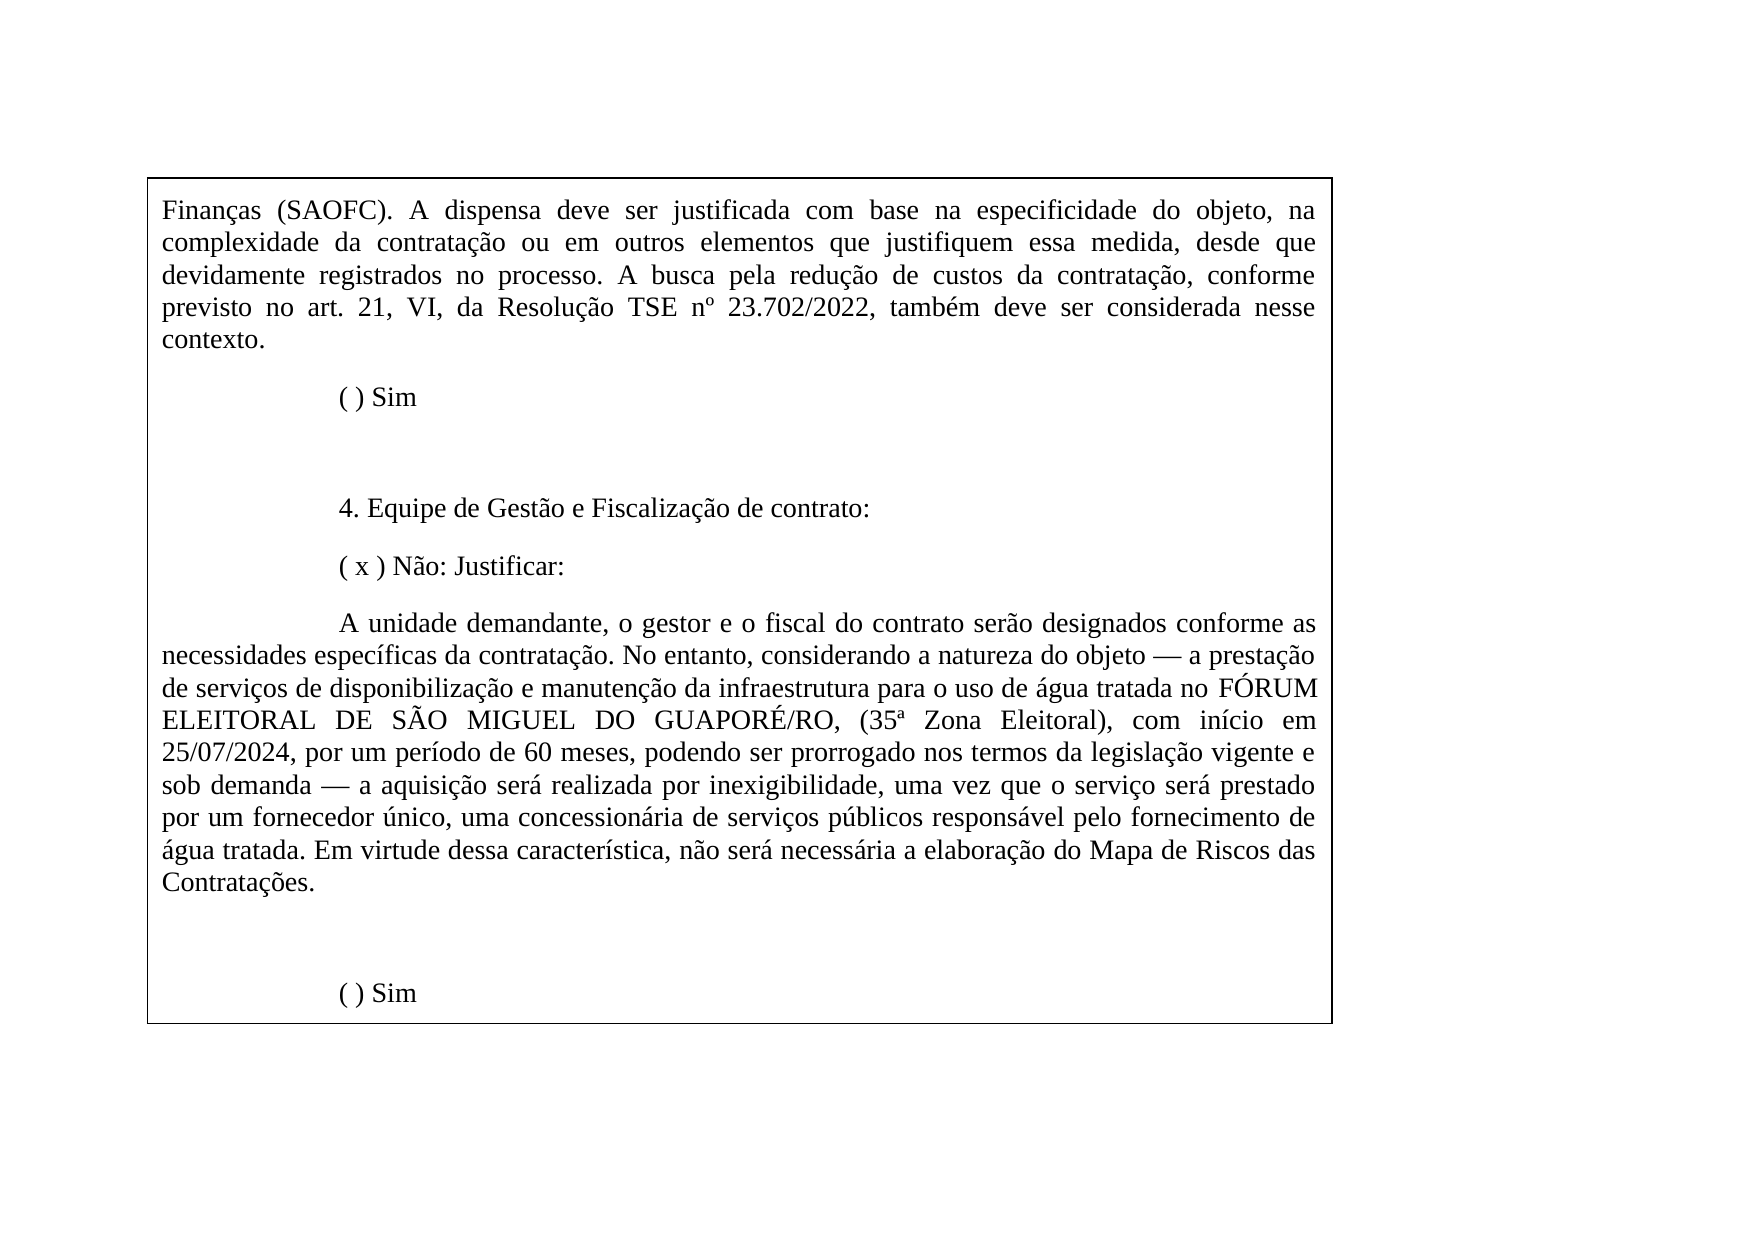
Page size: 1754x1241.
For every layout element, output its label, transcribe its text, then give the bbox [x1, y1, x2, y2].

table_cell Finanças (SAOFC). A dispensa deve ser justificada com base na especificidade do objeto, na complexidade da contratação ou em outros elementos que justifiquem essa medida, desde que devidamente registrados no processo. A busca pela redução de custos da contratação, conforme previsto no art. 21, VI, da Resolução TSE nº 23.702/2022, também deve ser considerada nesse contexto. ( ) Sim 4. Equipe de Gestão e Fiscalização de contrato: ( x ) Não: Justificar: A unidade demandante, o gestor e o fiscal do contrato serão designados conforme as necessidades específicas da contratação. No entanto, considerando a natureza do objeto — a prestação de serviços de disponibilização e manutenção da infraestrutura para o uso de água tratada no FÓRUM ELEITORAL DE SÃO MIGUEL DO GUAPORÉ/RO, (35ª Zona Eleitoral), com início em 25/07/2024, por um período de 60 meses, podendo ser prorrogado nos termos da legislação vigente e sob demanda — a aquisição será realizada por inexigibilidade, uma vez que o serviço será prestado por um fornecedor único, uma concessionária de serviços públicos responsável pelo fornecimento de água tratada. Em virtude dessa característica, não será necessária a elaboração do Mapa de Riscos das Contratações. ( ) Sim [148, 179, 1331, 1023]
